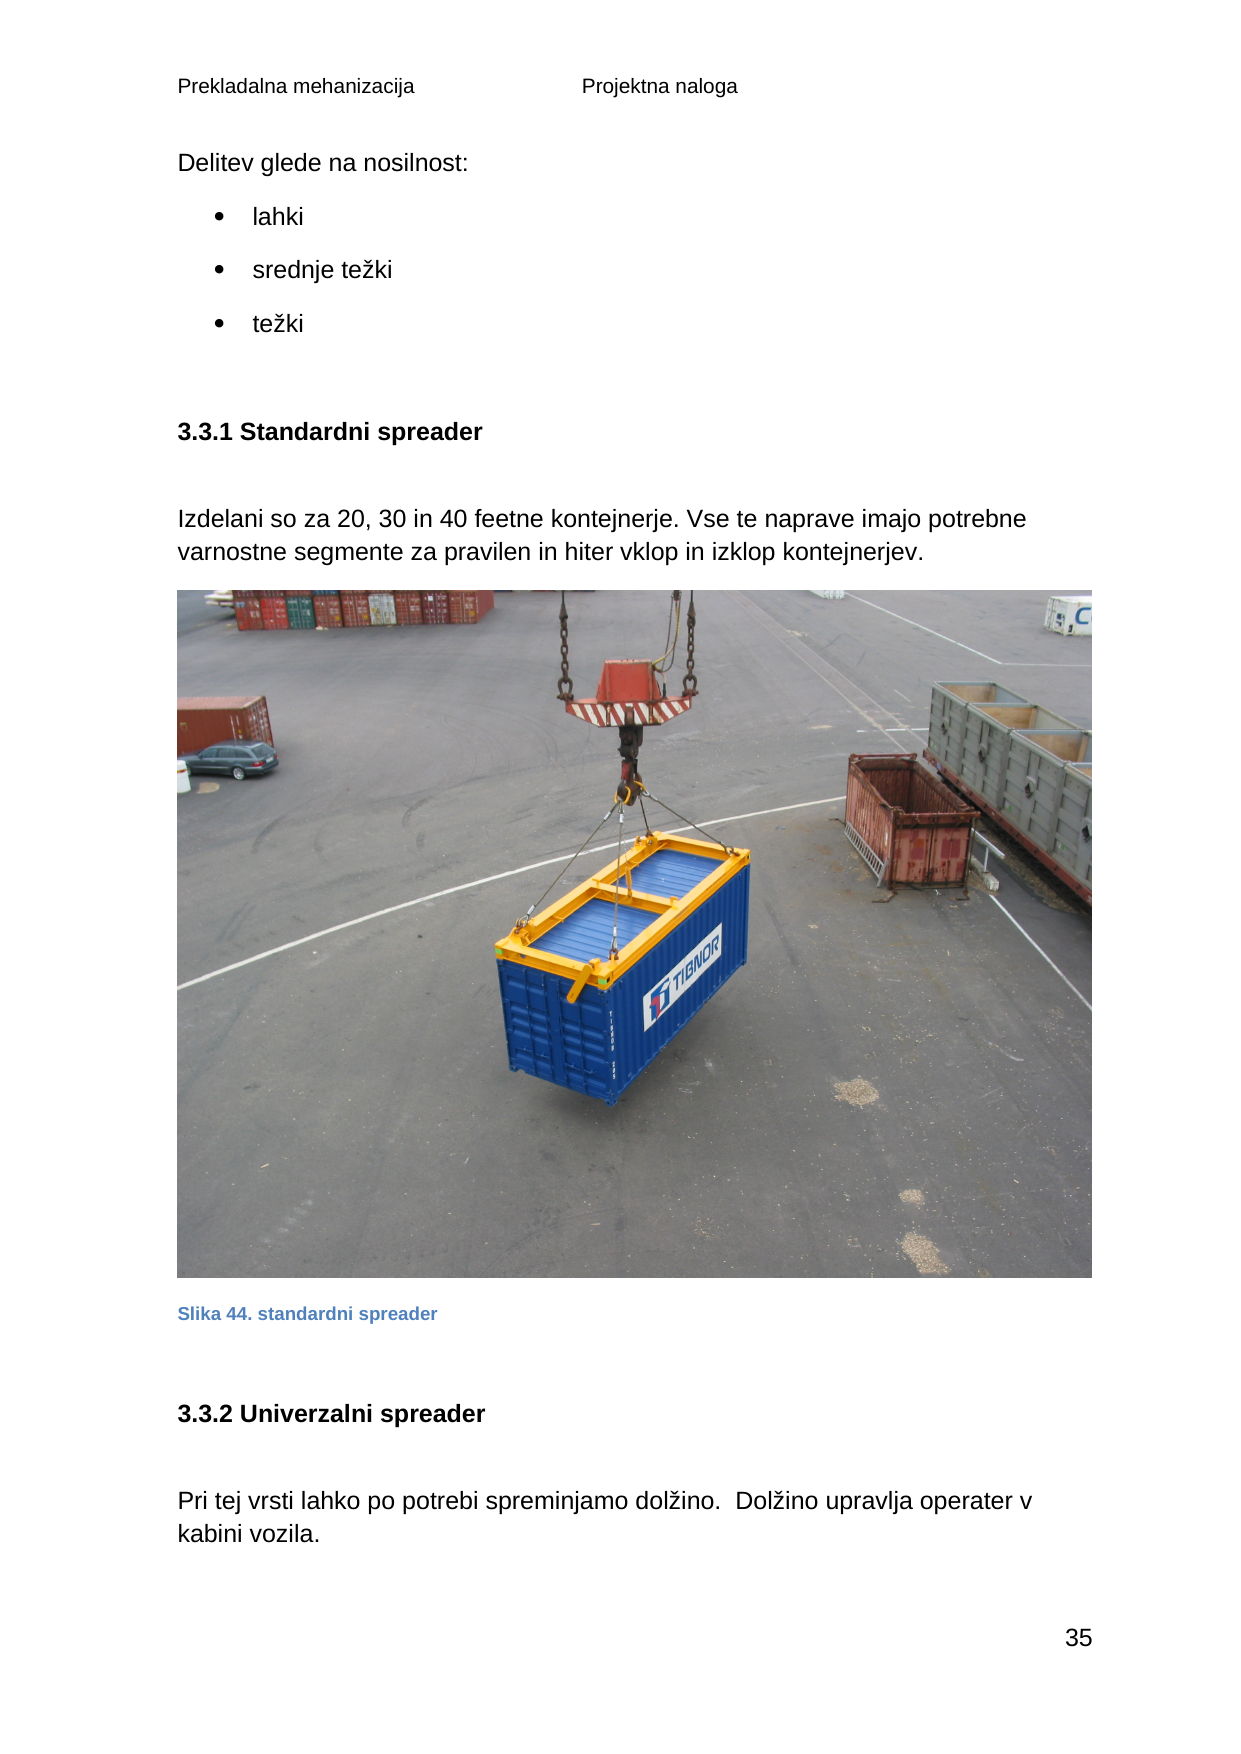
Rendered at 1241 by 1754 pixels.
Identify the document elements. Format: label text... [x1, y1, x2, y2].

list lahki [215, 202, 1092, 230]
subtitle 3.3.2 Univerzalni spreader [177, 1399, 1092, 1428]
picture [177, 590, 1092, 1278]
subtitle 3.3.1 Standardni spreader [177, 417, 1092, 446]
text Delitev glede na nosilnost: [177, 148, 1092, 176]
text Slika 44. standardni spreader [177, 1303, 1092, 1324]
list težki [215, 309, 1092, 338]
list srednje težki [215, 256, 1092, 284]
text Izdelani so za 20, 30 in 40 feetne kontejnerje. Vse te naprave imajo potrebne varnostne segmente za pravilen in hiter vklop in izklop kontejnerjev. [177, 504, 1092, 566]
text Pri tej vrsti lahko po potrebi spreminjamo dolžino. Dolžino upravlja operater v kabini vozila. [177, 1486, 1092, 1547]
